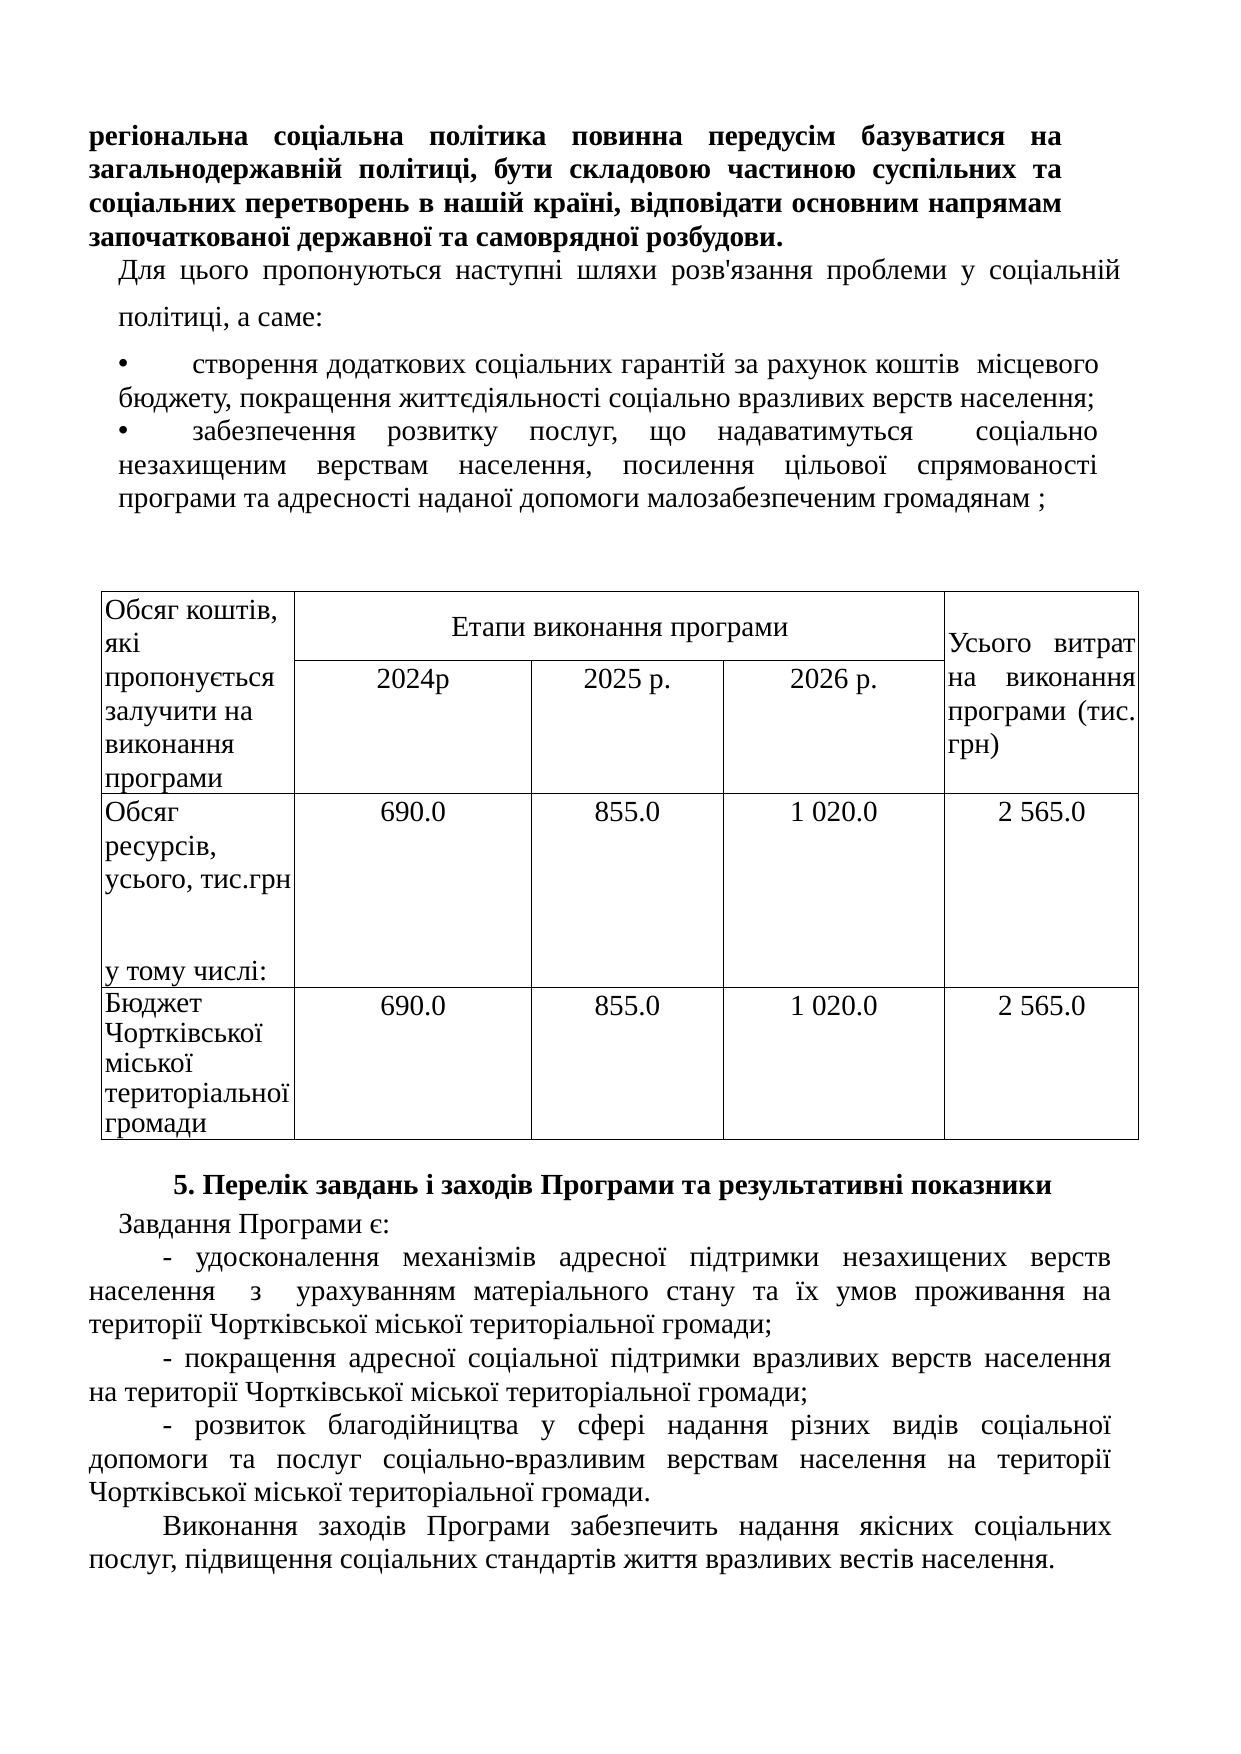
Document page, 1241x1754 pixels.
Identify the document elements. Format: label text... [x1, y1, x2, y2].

table_cell 2025 р. [532, 661, 723, 793]
table_header Усього витрат на виконання програми (тис. грн) [945, 592, 1138, 793]
list забезпечення розвитку послуг, що надаватимуться соціально незахищеним верствам населення, посилення цільової спрямованості програми та адресності наданої допомоги малозабезпеченим громадянам ; [118, 413, 1099, 514]
table_cell Бюджет Чортківської міської територіальної громади [102, 988, 294, 1139]
table_cell 2 565.0 [945, 988, 1138, 1139]
table_header Обсяг коштів, які пропонується залучити на виконання програми [102, 592, 294, 793]
table_cell Обсяг ресурсів, усього, тис.грн у тому числі: [102, 794, 294, 987]
text - розвиток благодійництва у сфері надання різних видів соціальної допомоги та послуг соціально-вразливим верствам населення на території Чортківської міської територіальної громади. [88, 1407, 1112, 1508]
list створення додаткових соціальних гарантій за рахунок коштів місцевого бюджету, покращення життєдіяльності соціально вразливих верств населення; [118, 346, 1099, 413]
table_cell 855.0 [532, 988, 723, 1139]
table_cell 2026 р. [724, 661, 944, 793]
text Завдання Програми є: [118, 1206, 1112, 1239]
table_cell 855.0 [532, 794, 723, 987]
table_header Етапи виконання програми [295, 592, 944, 660]
table_cell 2024р [295, 661, 531, 793]
table_cell 1 020.0 [724, 988, 944, 1139]
text 5. Перелік завдань і заходів Програми та результативні показники [88, 1167, 1063, 1201]
table_cell 2 565.0 [945, 794, 1138, 987]
text Виконання заходів Програми забезпечить надання якісних соціальних послуг, підвищення соціальних стандартів життя вразливих вестів населення. [88, 1508, 1112, 1575]
text - удосконалення механізмів адресної підтримки незахищених верств населення з урахуванням матеріального стану та їх умов проживання на території Чортківської міської територіальної громади; [88, 1239, 1112, 1340]
table_cell 1 020.0 [724, 794, 944, 987]
text регіональна соціальна політика повинна передусім базуватися на загальнодержавній політиці, бути складовою частиною суспільних та соціальних перетворень в нашій країні, відповідати основним напрямам започаткованої державної та самоврядної розбудови. [88, 118, 1063, 252]
table_cell 690.0 [295, 988, 531, 1139]
text Для цього пропонуються наступні шляхи розв'язання проблеми у соціальній політиці, а саме: [118, 252, 1122, 333]
table_cell 690.0 [295, 794, 531, 987]
text - покращення адресної соціальної підтримки вразливих верств населення на території Чортківської міської територіальної громади; [88, 1340, 1112, 1407]
